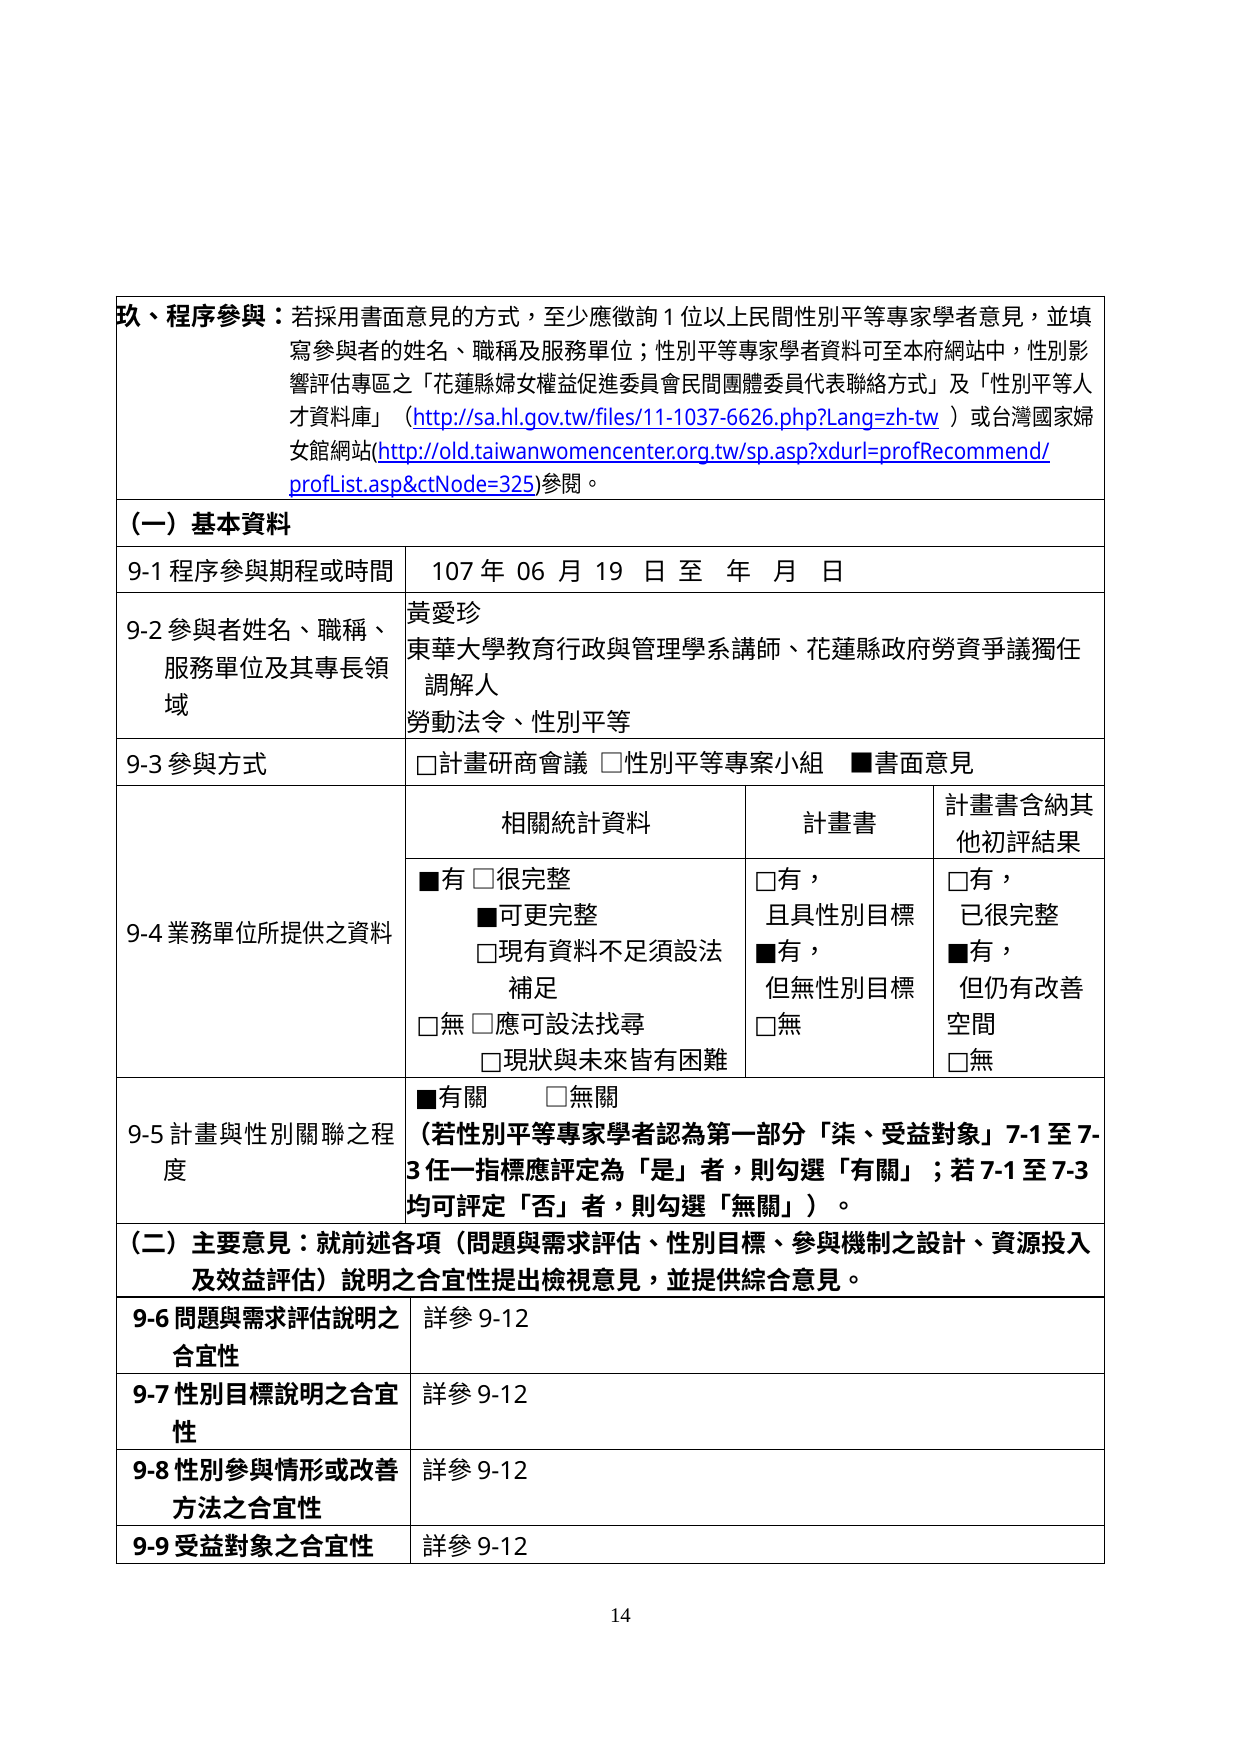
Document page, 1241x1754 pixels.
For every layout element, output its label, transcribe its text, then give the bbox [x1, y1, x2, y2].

table_cell ■有 □很完整 ■可更完整 □現有資料不足須設法 補足 □無 □應可設法找尋 □現狀與未來皆有困難 [406, 859, 745, 1077]
table_cell 9-4業務單位所提供之資料 [117, 786, 405, 1077]
table_cell ■有關 □無關 （若性別平等專家學者認為第一部分「柒、受益對象」7-1至7-3任一指標應評定為「是」者，則勾選「有關」；若7-1至7-3均可評定「否」者，則勾選「無關」）。 [406, 1078, 1104, 1223]
table_header 玖、程序參與：若採用書面意見的方式，至少應徵詢1位以上民間性別平等專家學者意見，並填寫參與者的姓名、職稱及服務單位；性別平等專家學者資料可至本府網站中，性別影響評估專區之「花蓮縣婦女權益促進委員會民間團體委員代表聯絡方式」及「性別平等人才資料庫」（http://sa.hl.gov.tw/files/11-1037-6626.php?Lang=zh-tw ）或台灣國家婦女館網站(http://old.taiwanwomencenter.org.tw/sp.asp?xdurl=profRecommend/profList.asp&ctNode=325)參閱。 [117, 297, 1104, 499]
table_cell 黃愛珍 東華大學教育行政與管理學系講師、花蓮縣政府勞資爭議獨任調解人 勞動法令、性別平等 [406, 593, 1104, 738]
table_cell 9-5計畫與性別關聯之程度 [117, 1078, 405, 1223]
table_cell □有， 已很完整 ■有， 但仍有改善空間 □無 [934, 859, 1104, 1077]
table_cell □計畫研商會議 □性別平等專案小組 ■書面意見 [406, 739, 1104, 785]
table_cell 計畫書含納其他初評結果 [934, 786, 1104, 858]
table_cell 9-1程序參與期程或時間 [117, 547, 405, 592]
table_cell 9-3參與方式 [117, 739, 405, 785]
table_header 填寫說明： 1.第壹項中「未來環境預測」，請進行相關社會、經濟、政治、實質及科技發展等外部環境變遷趨勢分析，預測目標年度相關服務及業務發展需要，指出所面臨的壓力、機會與威脅，並檢討、預測組織內部資源及各部門作業能力，了解其優、缺點及應付外部環境挑戰與機會能力；前述內部資源包括組織結構、人力、物力、財力、資源、技術及時間等因素。「問題評析」，請依內、外環境分析結果，評析「現有及理想服務水準」暨「未來可能與理想服務水準」的差距，並界定未來問題之內容、特性、範圍、程度、影響地區、對象、數量及變化趨勢。 2.第貳項中「目標說明」，請說明所欲達成之中程計畫目標，並敘述計畫服務之對象、範圍、數量及人口特性；「預期績效指標及評估基準」，請將計畫目標轉化為具體、容易衡量之預期服務水準指標及評估基準。 3.第參項請進行「既有策略、政策及方案內容摘要」說明及「執行檢討」，作為進一步研（修）訂計畫之依據。 4.第肆項「實施策略及方法」，請依據計畫分析所選定之中（長）程計畫，敘述其「計畫內容及地點」、「分期（年）實施策略」、「主要工作項目」暨「實施步驟方法與分工」，前述實施步驟及方法亦即「分期（年）實施計畫」。 5.第伍項「所需資源說明」，請對於計畫執行所需各類人力、物力及財力等資源執行總說明。「經費需求」，請依計畫年期表明「財務需求方案」及「經費需求之計算」，「財務需求方案」宜反映各項「用途別預算科目」未來各年度經費需求及計畫總經費需求，執行中之計畫亦應列出以前年度已列預（概）算累計數，並註明相關年度預（概）算數。計畫經費若由數個機關共同分擔者，請註明分擔方式。另經費需求之計算」請說明計畫總成本及各類用途別費用之估算方式顯示相關單價、單位、數量及合計數，並以「計畫總成本」觀念，估計方案執行需相關經常門及資本門支出。 6.第陸項「預期效果及影響」，請敘述計畫執行後對於原定目標群體可產生的效果（益）及對於相關地區一般人民之正、負面影響。 7.第柒項附則「有關機關應配合事項」，凡本機關或其他機關在時間先後，空間配置或功能依存有上有關聯而需相互配合之計畫。 (附表二) 花蓮縣政府性別影響評估檢視表（先期作業計畫） 【第一部分】：本部分由機關人員填寫 【第三部分－評估結果】：本部分由機關人員填寫 [113, 96, 1192, 1564]
table_cell 計畫書 [746, 786, 933, 858]
table_cell 詳參9-12 [411, 1526, 1104, 1563]
table_cell 詳參9-12 [411, 1450, 1104, 1524]
table_cell （二）主要意見：就前述各項（問題與需求評估、性別目標、參與機制之設計、資源投入及效益評估）說明之合宜性提出檢視意見，並提供綜合意見。 [117, 1224, 1104, 1296]
table_cell 107 年 06 月 19 日 至 年 月 日 [406, 547, 1104, 592]
table_cell 9-8性別參與情形或改善方法之合宜性 [117, 1450, 410, 1524]
table_cell 相關統計資料 [406, 786, 745, 858]
table_cell 詳參9-12 [411, 1298, 1104, 1372]
table_cell 詳參9-12 [411, 1374, 1104, 1448]
table_cell 9-7性別目標說明之合宜性 [117, 1374, 410, 1448]
table_cell □有， 且具性別目標 ■有， 但無性別目標 □無 [746, 859, 933, 1077]
table_cell 9-6問題與需求評估說明之合宜性 [117, 1298, 410, 1372]
table_cell （一）基本資料 [117, 500, 1104, 546]
table_cell 9-9受益對象之合宜性 [117, 1526, 410, 1563]
table_cell 9-2參與者姓名、職稱、服務單位及其專長領域 [117, 593, 405, 738]
